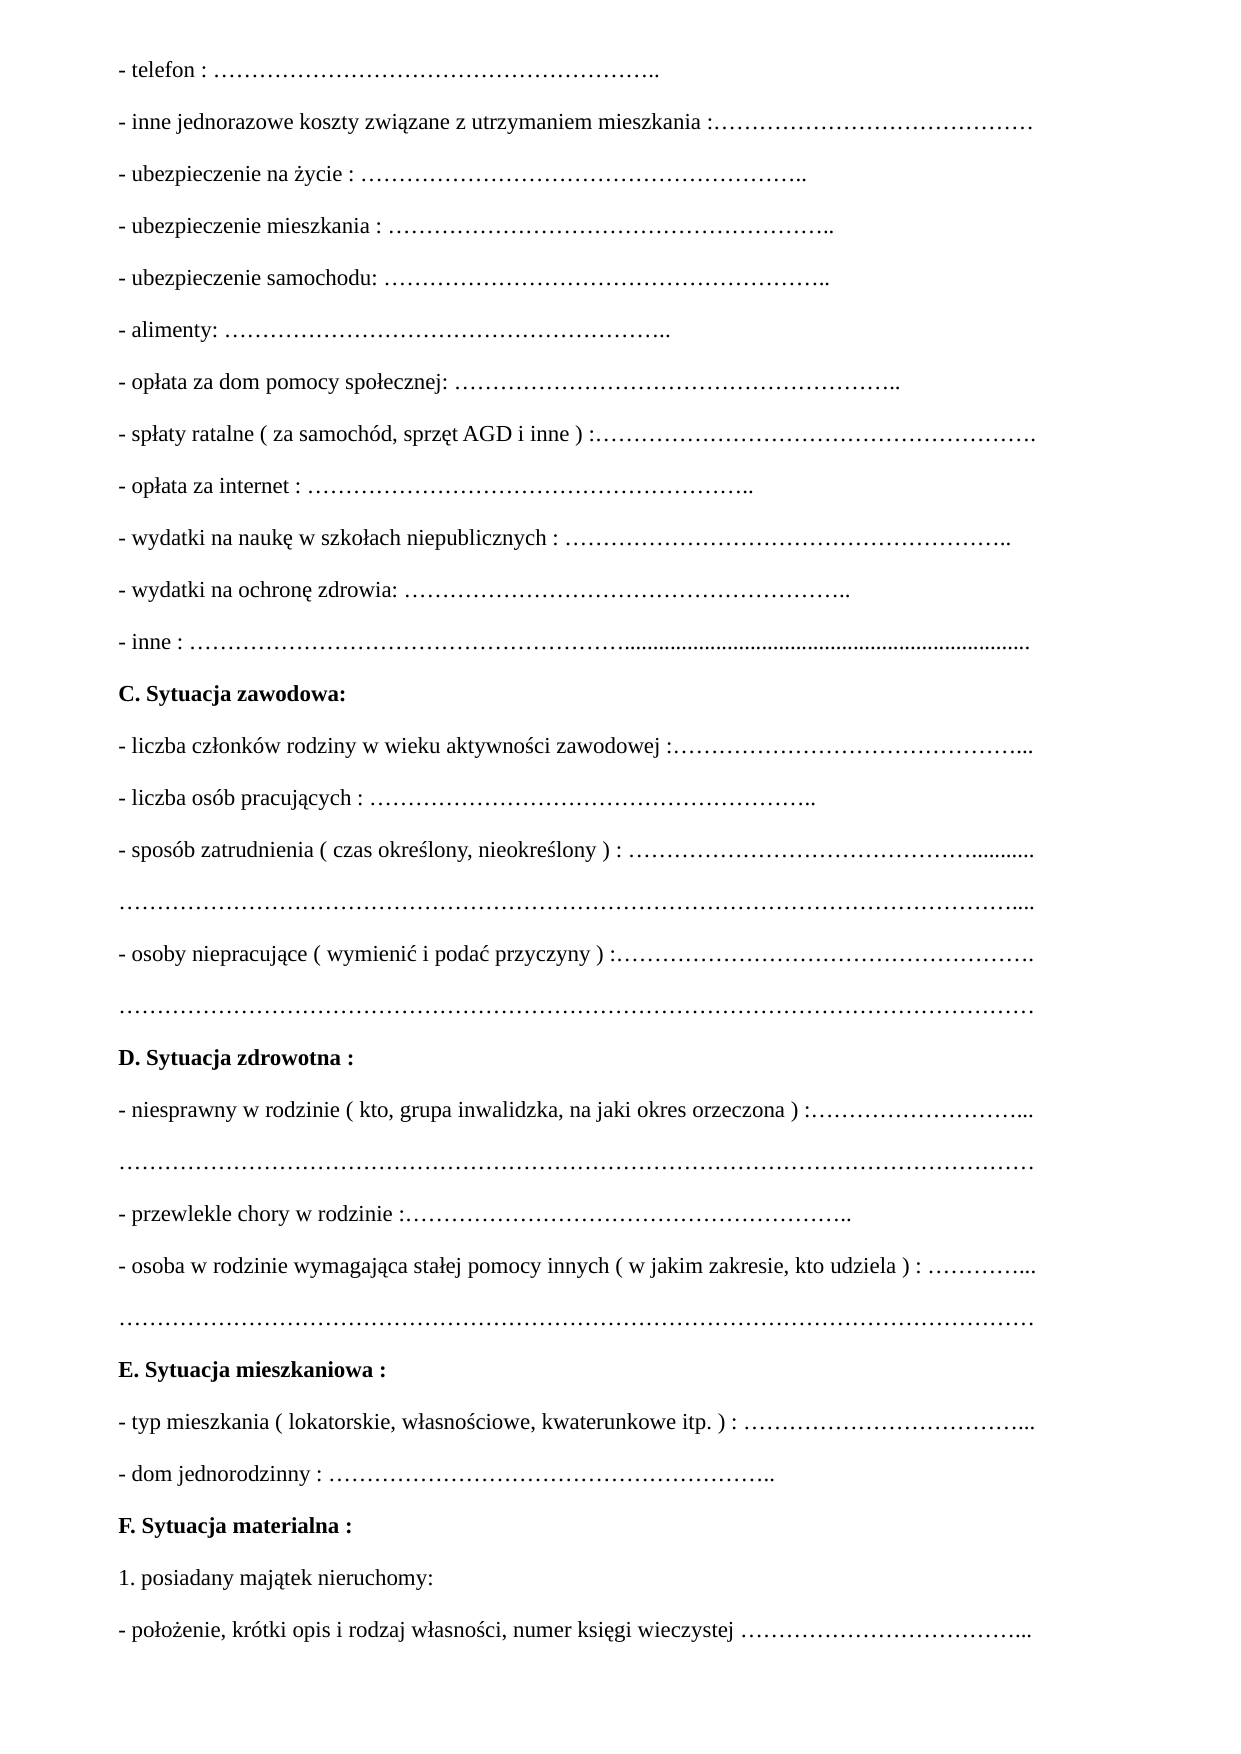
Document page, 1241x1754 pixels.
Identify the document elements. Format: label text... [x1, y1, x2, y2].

text ……………………………………………………………………………………………………….... [118, 888, 1122, 914]
text - sposób zatrudnienia ( czas określony, nieokreślony ) : ………………………………………........... [118, 836, 1122, 862]
text 1. posiadany majątek nieruchomy: [118, 1564, 1122, 1590]
text D. Sytuacja zdrowotna : [118, 1044, 1122, 1070]
text ………………………………………………………………………………………………………… [118, 992, 1122, 1018]
text - wydatki na naukę w szkołach niepublicznych : ………………………………………………….. [118, 524, 1122, 550]
text - liczba członków rodziny w wieku aktywności zawodowej :………………………………………... [118, 732, 1122, 758]
text ………………………………………………………………………………………………………… [118, 1304, 1122, 1330]
text - przewlekle chory w rodzinie :………………………………………………….. [118, 1200, 1122, 1226]
text - osoba w rodzinie wymagająca stałej pomocy innych ( w jakim zakresie, kto udziela ) : …………... [118, 1252, 1122, 1278]
text ………………………………………………………………………………………………………… [118, 1148, 1122, 1174]
text F. Sytuacja materialna : [118, 1512, 1122, 1538]
text - opłata za dom pomocy społecznej: ………………………………………………….. [118, 368, 1122, 394]
text - telefon : ………………………………………………….. [118, 56, 1122, 83]
text - spłaty ratalne ( za samochód, sprzęt AGD i inne ) :…………………………………………………. [118, 420, 1122, 446]
text - ubezpieczenie samochodu: ………………………………………………….. [118, 264, 1122, 291]
text - alimenty: ………………………………………………….. [118, 316, 1122, 342]
text C. Sytuacja zawodowa: [118, 680, 1122, 706]
text - ubezpieczenie mieszkania : ………………………………………………….. [118, 212, 1122, 238]
text - inne : …………………………………………………....................................................................... [118, 628, 1122, 654]
text - niesprawny w rodzinie ( kto, grupa inwalidzka, na jaki okres orzeczona ) :………………………... [118, 1096, 1122, 1122]
text - dom jednorodzinny : ………………………………………………….. [118, 1460, 1122, 1486]
text - ubezpieczenie na życie : ………………………………………………….. [118, 160, 1122, 187]
text - położenie, krótki opis i rodzaj własności, numer księgi wieczystej ………………………………... [118, 1616, 1122, 1642]
text - liczba osób pracujących : ………………………………………………….. [118, 784, 1122, 810]
text - wydatki na ochronę zdrowia: ………………………………………………….. [118, 576, 1122, 602]
text E. Sytuacja mieszkaniowa : [118, 1356, 1122, 1382]
text - opłata za internet : ………………………………………………….. [118, 472, 1122, 498]
text - osoby niepracujące ( wymienić i podać przyczyny ) :………………………………………………. [118, 940, 1122, 966]
text - inne jednorazowe koszty związane z utrzymaniem mieszkania :…………………………………… [118, 108, 1122, 134]
text - typ mieszkania ( lokatorskie, własnościowe, kwaterunkowe itp. ) : ………………………………... [118, 1408, 1122, 1434]
